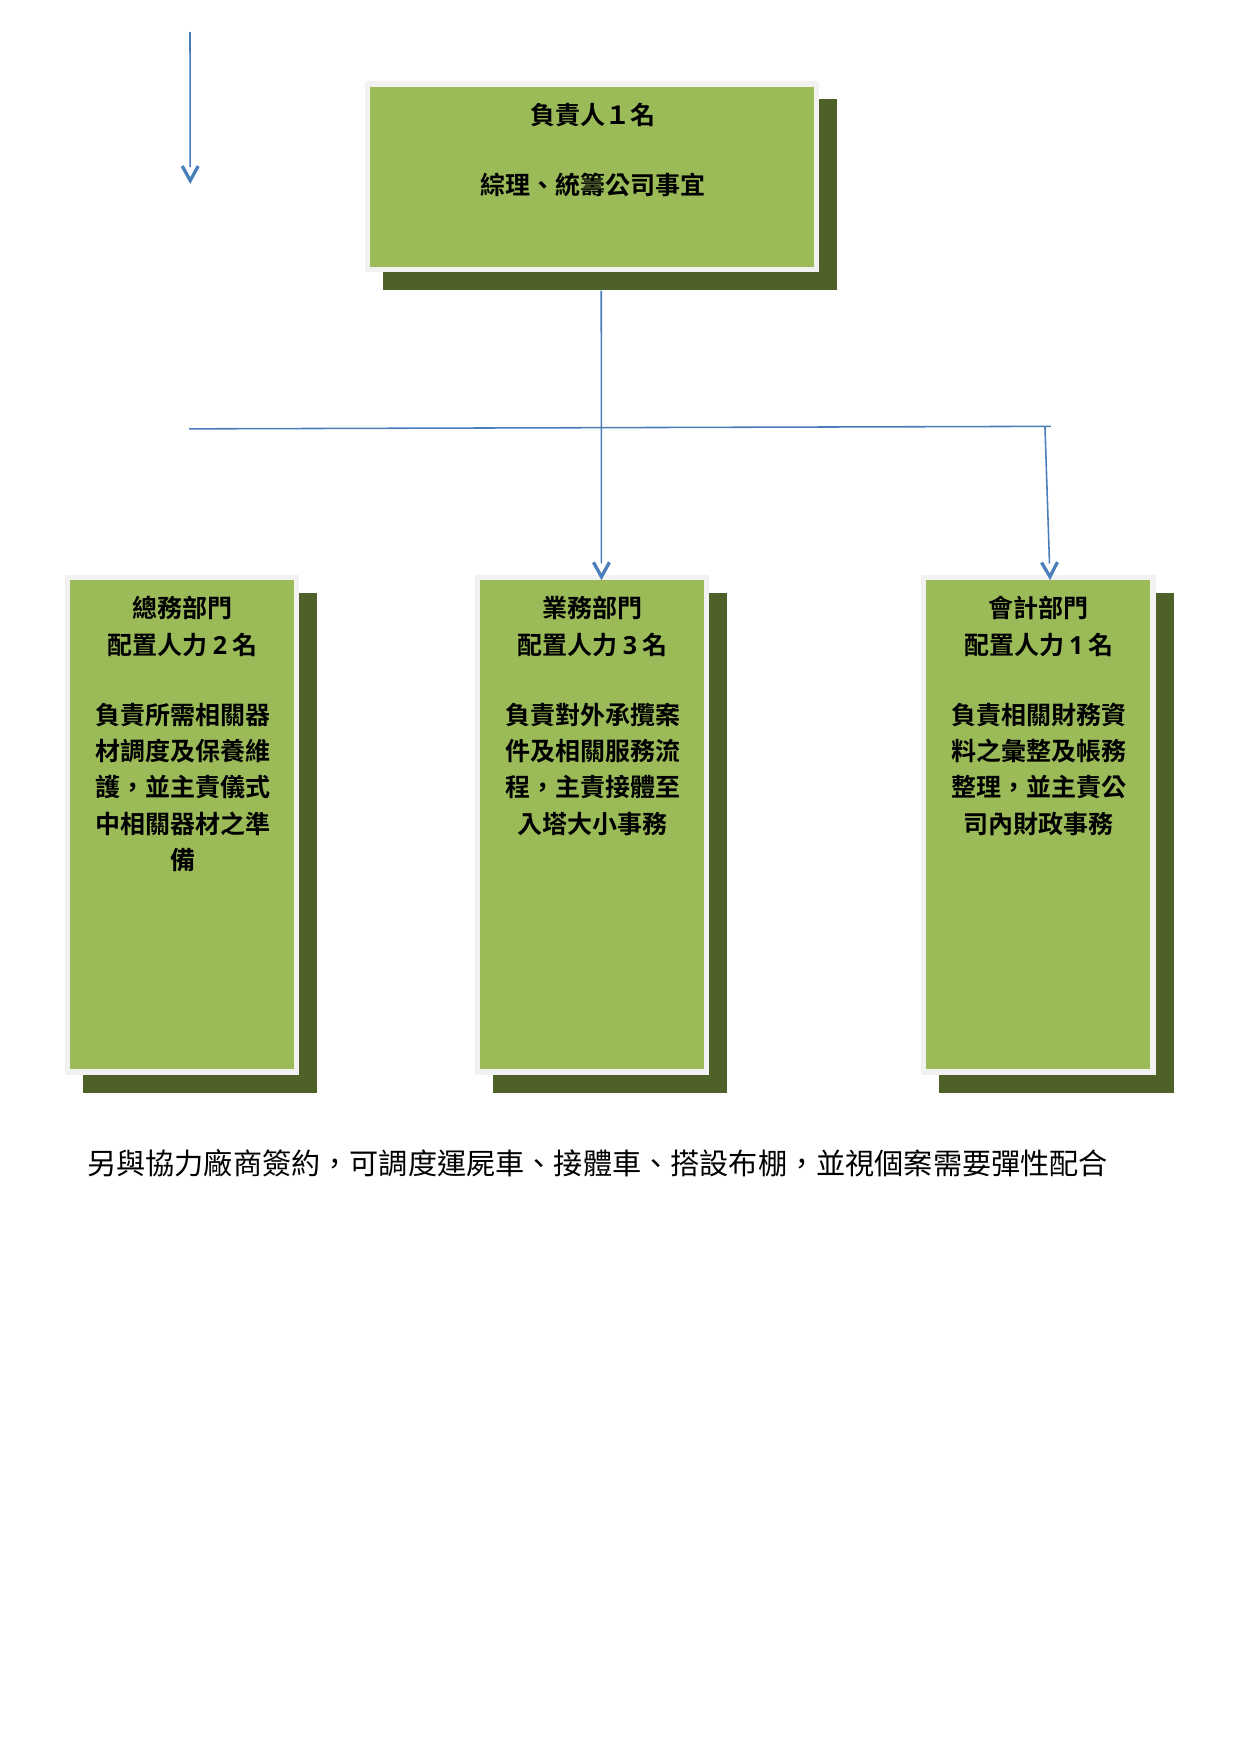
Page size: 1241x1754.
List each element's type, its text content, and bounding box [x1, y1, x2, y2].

text 配置人力2名 [86, 625, 278, 661]
text 負責對外承攬案件及相關服務流程，主責接體至入塔大小事務 [496, 695, 688, 840]
text 負責相關財務資料之彙整及帳務整理，並主責公司內財政事務 [942, 695, 1134, 840]
text 配置人力3名 [496, 625, 688, 661]
text 配置人力1名 [942, 625, 1134, 661]
text 綜理、統籌公司事宜 [386, 165, 798, 202]
text 總務部門 [86, 589, 278, 625]
text 另與協力廠商簽約，可調度運屍車、接體車、搭設布棚，並視個案需要彈性配合 [87, 1141, 1135, 1183]
text 會計部門 [942, 589, 1134, 625]
text 業務部門 [496, 589, 688, 625]
text 負責人１名 [386, 95, 798, 131]
text 負責所需相關器材調度及保養維護，並主責儀式中相關器材之準備 [86, 695, 278, 877]
